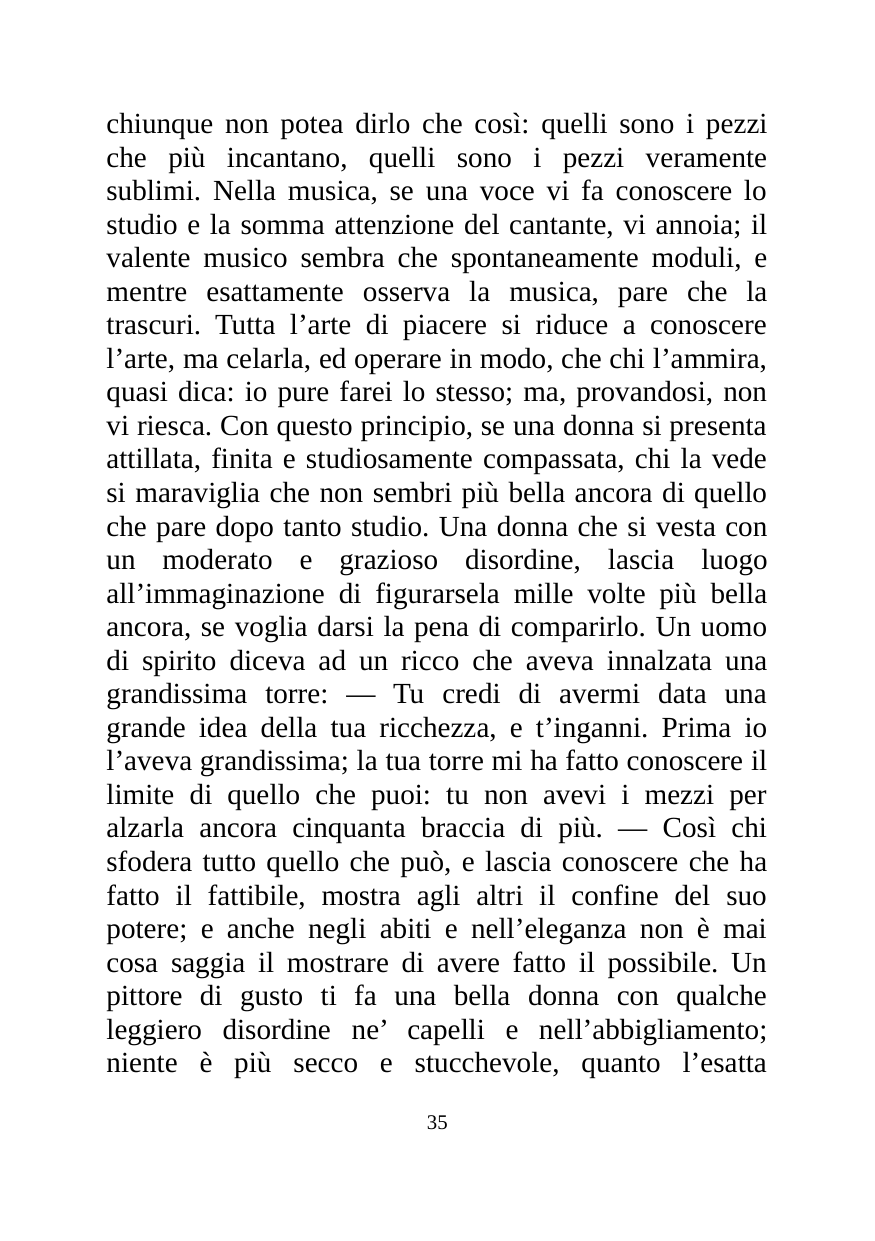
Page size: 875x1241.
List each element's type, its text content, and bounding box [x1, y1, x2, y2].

text chiunque non potea dirlo che così: quelli sono i pezzi che più incantano, quelli sono i pezzi veramente sublimi. Nella musica, se una voce vi fa conoscere lo studio e la somma attenzione del cantante, vi annoia; il valente musico sembra che spontaneamente moduli, e mentre esattamente osserva la musica, pare che la trascuri. Tutta l’arte di piacere si riduce a conoscere l’arte, ma celarla, ed operare in modo, che chi l’ammira, quasi dica: io pure farei lo stesso; ma, provandosi, non vi riesca. Con questo principio, se una donna si presenta attillata, finita e studiosamente compassata, chi la vede si maraviglia che non sembri più bella ancora di quello che pare dopo tanto studio. Una donna che si vesta con un moderato e grazioso disordine, lascia luogo all’immaginazione di figurarsela mille volte più bella ancora, se voglia darsi la pena di comparirlo. Un uomo di spirito diceva ad un ricco che aveva innalzata una grandissima torre: — Tu credi di avermi data una grande idea della tua ricchezza, e t’inganni. Prima io l’aveva grandissima; la tua torre mi ha fatto conoscere il limite di quello che puoi: tu non avevi i mezzi per alzarla ancora cinquanta braccia di più. — Così chi sfodera tutto quello che può, e lascia conoscere che ha fatto il fattibile, mostra agli altri il confine del suo potere; e anche negli abiti e nell’eleganza non è mai cosa saggia il mostrare di avere fatto il possibile. Un pittore di gusto ti fa una bella donna con qualche leggiero disordine ne’ capelli e nell’abbigliamento; niente è più secco e stucchevole, quanto l’esatta [106, 106, 768, 1079]
